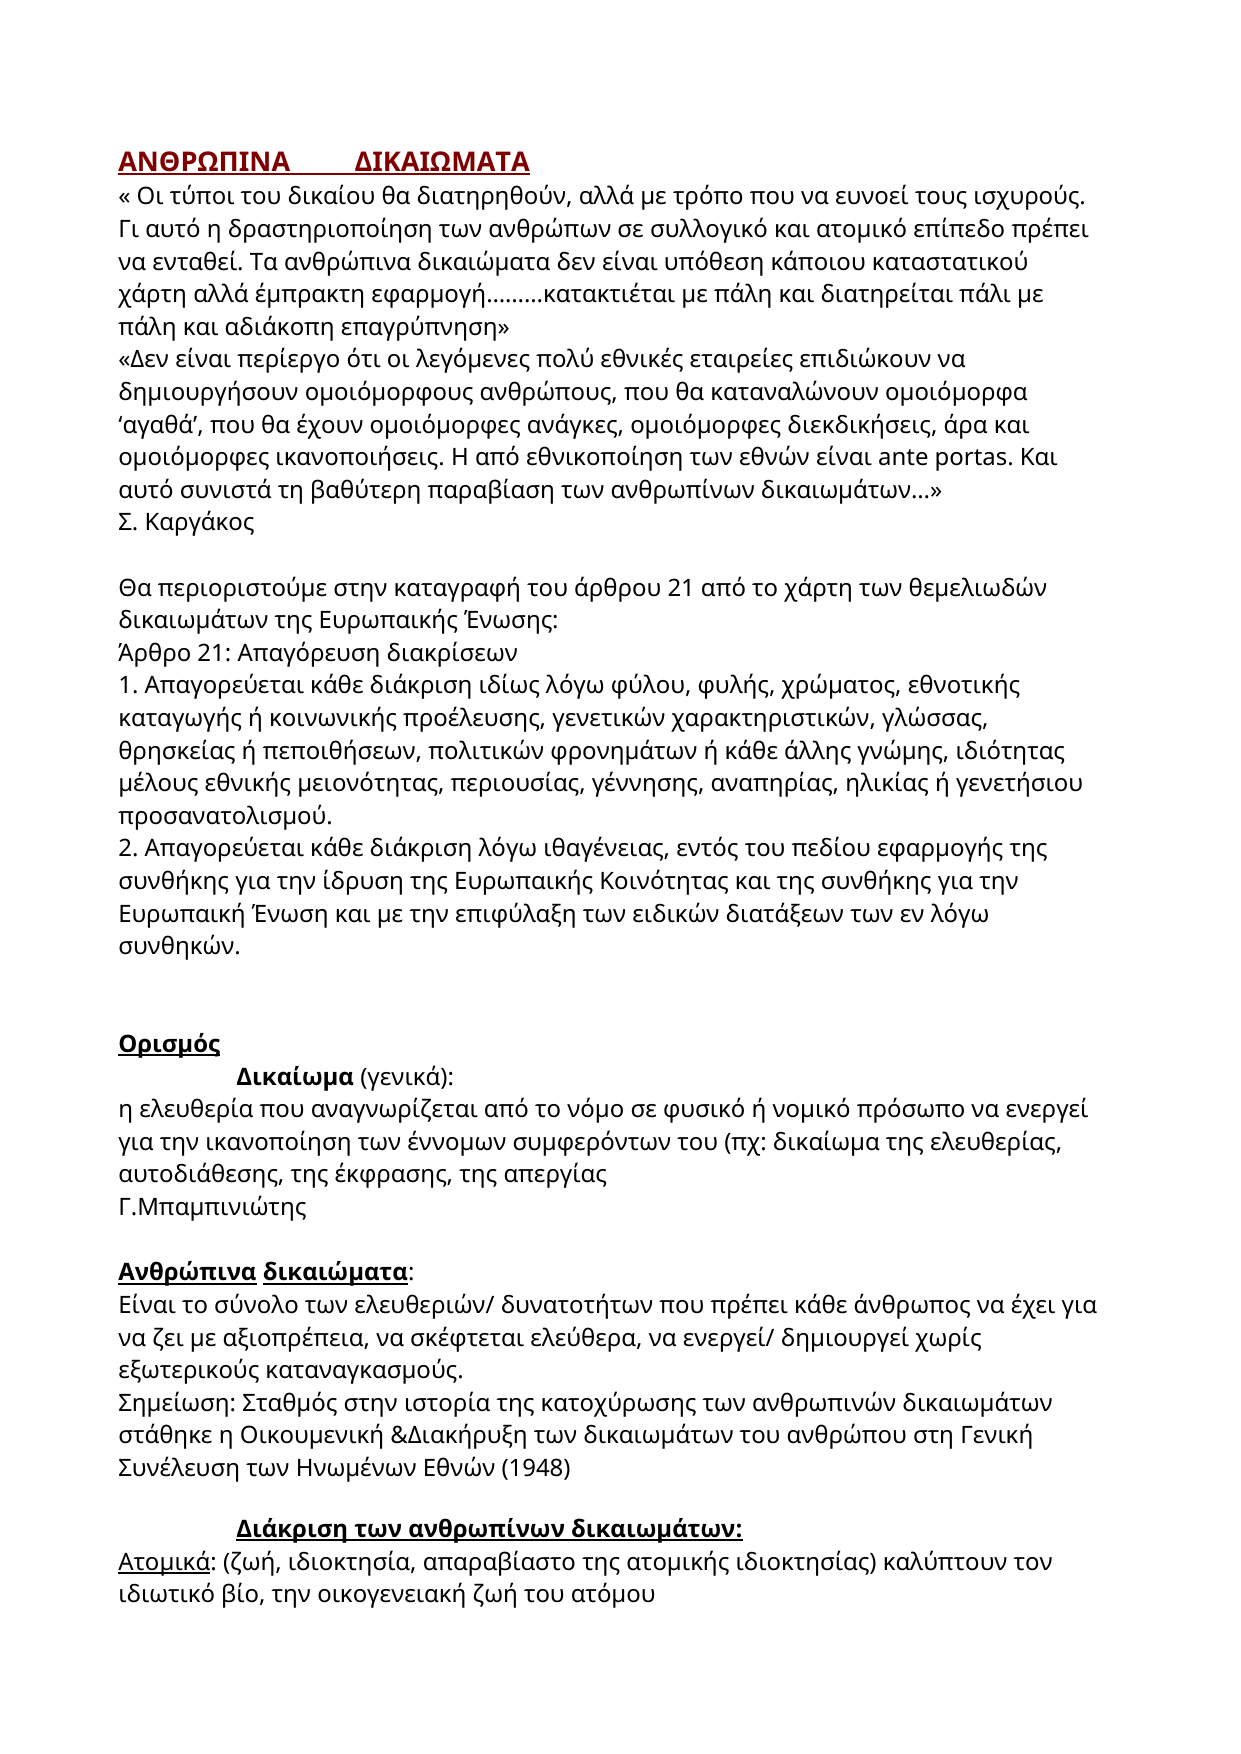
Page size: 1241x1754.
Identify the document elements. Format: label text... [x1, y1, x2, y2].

text χάρτη αλλά έμπρακτη εφαρμογή………κατακτιέται με πάλη και διατηρείται πάλι με [118, 277, 1122, 309]
text «Δεν είναι περίεργο ότι οι λεγόμενες πολύ εθνικές εταιρείες επιδιώκουν να [118, 342, 1122, 375]
text ΑΝΘΡΩΠΙΝΑ ΔΙΚΑΙΩΜΑΤΑ [118, 142, 1122, 179]
text Δικαίωμα (γενικά): [118, 1059, 1122, 1092]
text Άρθρο 21: Απαγόρευση διακρίσεων [118, 636, 1122, 668]
text ομοιόμορφες ικανοποιήσεις. Η από εθνικοποίηση των εθνών είναι ante portas. Και [118, 440, 1122, 473]
text Ατομικά: (ζωή, ιδιοκτησία, απαραβίαστο της ατομικής ιδιοκτησίας) καλύπτουν τον [118, 1544, 1122, 1577]
text για την ικανοποίηση των έννομων συμφερόντων του (πχ: δικαίωμα της ελευθερίας, [118, 1125, 1122, 1157]
text συνθήκης για την ίδρυση της Ευρωπαικής Κοινότητας και της συνθήκης για την [118, 864, 1122, 896]
text πάλη και αδιάκοπη επαγρύπνηση» [118, 309, 1122, 342]
text καταγωγής ή κοινωνικής προέλευσης, γενετικών χαρακτηριστικών, γλώσσας, [118, 701, 1122, 733]
text Συνέλευση των Ηνωμένων Εθνών (1948) [118, 1451, 1122, 1483]
text 1. Απαγορεύεται κάθε διάκριση ιδίως λόγω φύλου, φυλής, χρώματος, εθνοτικής [118, 668, 1122, 701]
text δικαιωμάτων της Ευρωπαικής Ένωσης: [118, 603, 1122, 636]
text αυτό συνιστά τη βαθύτερη παραβίαση των ανθρωπίνων δικαιωμάτων…» [118, 473, 1122, 505]
text μέλους εθνικής μειονότητας, περιουσίας, γέννησης, αναπηρίας, ηλικίας ή γενετήσιου [118, 766, 1122, 799]
text « Οι τύποι του δικαίου θα διατηρηθούν, αλλά με τρόπο που να ευνοεί τους ισχυρούς. [118, 179, 1122, 212]
text Είναι το σύνολο των ελευθεριών/ δυνατοτήτων που πρέπει κάθε άνθρωπος να έχει για [118, 1288, 1122, 1320]
text Ανθρώπινα δικαιώματα: [118, 1255, 1122, 1288]
text να ενταθεί. Τα ανθρώπινα δικαιώματα δεν είναι υπόθεση κάποιου καταστατικού [118, 244, 1122, 277]
text Σημείωση: Σταθμός στην ιστορία της κατοχύρωσης των ανθρωπινών δικαιωμάτων [118, 1386, 1122, 1418]
text προσανατολισμού. [118, 799, 1122, 831]
text Διάκριση των ανθρωπίνων δικαιωμάτων: [118, 1512, 1122, 1544]
text δημιουργήσουν ομοιόμορφους ανθρώπους, που θα καταναλώνουν ομοιόμορφα [118, 375, 1122, 407]
text 2. Απαγορεύεται κάθε διάκριση λόγω ιθαγένειας, εντός του πεδίου εφαρμογής της [118, 831, 1122, 864]
text Ευρωπαική Ένωση και με την επιφύλαξη των ειδικών διατάξεων των εν λόγω [118, 896, 1122, 929]
text Γ.Μπαμπινιώτης [118, 1190, 1122, 1222]
text να ζει με αξιοπρέπεια, να σκέφτεται ελεύθερα, να ενεργεί/ δημιουργεί χωρίς [118, 1320, 1122, 1353]
text θρησκείας ή πεποιθήσεων, πολιτικών φρονημάτων ή κάθε άλλης γνώμης, ιδιότητας [118, 733, 1122, 766]
text στάθηκε η Οικουμενική &Διακήρυξη των δικαιωμάτων του ανθρώπου στη Γενική [118, 1418, 1122, 1451]
text Ορισμός [118, 1027, 1122, 1059]
text Θα περιοριστούμε στην καταγραφή του άρθρου 21 από το χάρτη των θεμελιωδών [118, 570, 1122, 603]
text ‘αγαθά’, που θα έχουν ομοιόμορφες ανάγκες, ομοιόμορφες διεκδικήσεις, άρα και [118, 407, 1122, 440]
text αυτοδιάθεσης, της έκφρασης, της απεργίας [118, 1157, 1122, 1190]
text συνθηκών. [118, 929, 1122, 962]
text Σ. Καργάκος [118, 505, 1122, 538]
text εξωτερικούς καταναγκασμούς. [118, 1353, 1122, 1386]
text Γι αυτό η δραστηριοποίηση των ανθρώπων σε συλλογικό και ατομικό επίπεδο πρέπει [118, 212, 1122, 244]
text η ελευθερία που αναγνωρίζεται από το νόμο σε φυσικό ή νομικό πρόσωπο να ενεργεί [118, 1092, 1122, 1125]
text ιδιωτικό βίο, την οικογενειακή ζωή του ατόμου [118, 1577, 1122, 1609]
